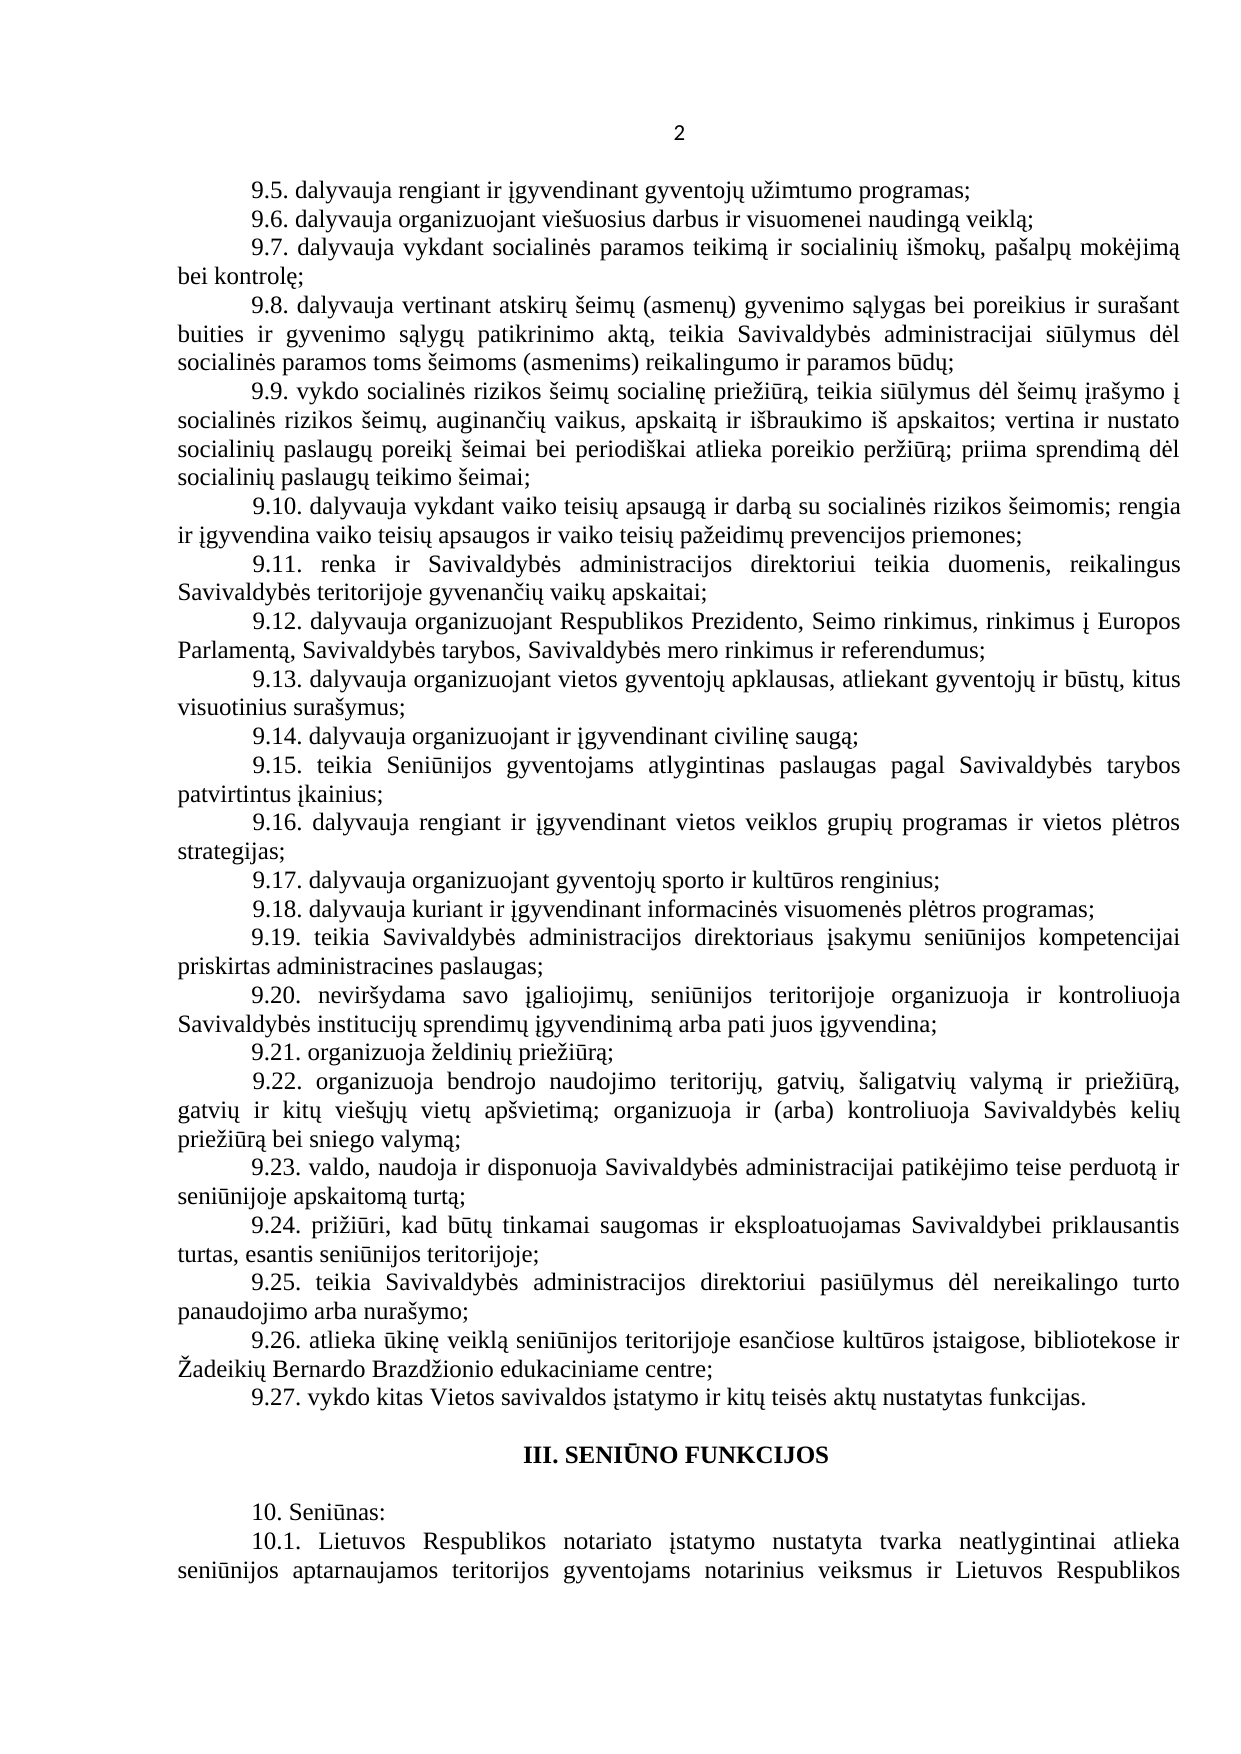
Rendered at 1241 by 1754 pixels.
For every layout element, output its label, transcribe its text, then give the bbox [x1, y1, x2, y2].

text 9.13. dalyvauja organizuojant vietos gyventojų apklausas, atliekant gyventojų ir būstų, kitus visuotinius surašymus; [177, 664, 1181, 721]
text 9.20. neviršydama savo įgaliojimų, seniūnijos teritorijoje organizuoja ir kontroliuoja Savivaldybės institucijų sprendimų įgyvendinimą arba pati juos įgyvendina; [177, 980, 1181, 1037]
text 9.10. dalyvauja vykdant vaiko teisių apsaugą ir darbą su socialinės rizikos šeimomis; rengia ir įgyvendina vaiko teisių apsaugos ir vaiko teisių pažeidimų prevencijos priemones; [177, 491, 1181, 549]
text 9.22. organizuoja bendrojo naudojimo teritorijų, gatvių, šaligatvių valymą ir priežiūrą, gatvių ir kitų viešųjų vietų apšvietimą; organizuoja ir (arba) kontroliuoja Savivaldybės kelių priežiūrą bei sniego valymą; [177, 1066, 1181, 1152]
text 9.19. teikia Savivaldybės administracijos direktoriaus įsakymu seniūnijos kompetencijai priskirtas administracines paslaugas; [177, 922, 1181, 980]
text 10.1. Lietuvos Respublikos notariato įstatymo nustatyta tvarka neatlygintinai atlieka seniūnijos aptarnaujamos teritorijos gyventojams notarinius veiksmus ir Lietuvos Respublikos [177, 1526, 1181, 1584]
text 9.24. prižiūri, kad būtų tinkamai saugomas ir eksploatuojamas Savivaldybei priklausantis turtas, esantis seniūnijos teritorijoje; [177, 1210, 1181, 1267]
text 9.8. dalyvauja vertinant atskirų šeimų (asmenų) gyvenimo sąlygas bei poreikius ir surašant buities ir gyvenimo sąlygų patikrinimo aktą, teikia Savivaldybės administracijai siūlymus dėl socialinės paramos toms šeimoms (asmenims) reikalingumo ir paramos būdų; [177, 290, 1181, 376]
text 9.26. atlieka ūkinę veiklą seniūnijos teritorijoje esančiose kultūros įstaigose, bibliotekose ir Žadeikių Bernardo Brazdžionio edukaciniame centre; [177, 1325, 1181, 1382]
text 9.21. organizuoja želdinių priežiūrą; [177, 1037, 1181, 1066]
text 9.11. renka ir Savivaldybės administracijos direktoriui teikia duomenis, reikalingus Savivaldybės teritorijoje gyvenančių vaikų apskaitai; [177, 549, 1181, 606]
text 9.9. vykdo socialinės rizikos šeimų socialinę priežiūrą, teikia siūlymus dėl šeimų įrašymo į socialinės rizikos šeimų, auginančių vaikus, apskaitą ir išbraukimo iš apskaitos; vertina ir nustato socialinių paslaugų poreikį šeimai bei periodiškai atlieka poreikio peržiūrą; priima sprendimą dėl socialinių paslaugų teikimo šeimai; [177, 376, 1181, 491]
text 9.7. dalyvauja vykdant socialinės paramos teikimą ir socialinių išmokų, pašalpų mokėjimą bei kontrolę; [177, 232, 1181, 290]
text 9.18. dalyvauja kuriant ir įgyvendinant informacinės visuomenės plėtros programas; [177, 894, 1181, 922]
text 10. Seniūnas: [177, 1497, 1181, 1526]
text III. SENIŪNO funkcijos [177, 1440, 1181, 1469]
text 9.5. dalyvauja rengiant ir įgyvendinant gyventojų užimtumo programas; [177, 175, 1181, 204]
text 9.17. dalyvauja organizuojant gyventojų sporto ir kultūros renginius; [177, 865, 1181, 894]
text 9.12. dalyvauja organizuojant Respublikos Prezidento, Seimo rinkimus, rinkimus į Europos Parlamentą, Savivaldybės tarybos, Savivaldybės mero rinkimus ir referendumus; [177, 606, 1181, 664]
text 9.23. valdo, naudoja ir disponuoja Savivaldybės administracijai patikėjimo teise perduotą ir seniūnijoje apskaitomą turtą; [177, 1152, 1181, 1210]
text 9.6. dalyvauja organizuojant viešuosius darbus ir visuomenei naudingą veiklą; [177, 204, 1181, 232]
text 9.15. teikia Seniūnijos gyventojams atlygintinas paslaugas pagal Savivaldybės tarybos patvirtintus įkainius; [177, 750, 1181, 807]
text 9.14. dalyvauja organizuojant ir įgyvendinant civilinę saugą; [177, 721, 1181, 750]
text 9.16. dalyvauja rengiant ir įgyvendinant vietos veiklos grupių programas ir vietos plėtros strategijas; [177, 807, 1181, 865]
text 9.27. vykdo kitas Vietos savivaldos įstatymo ir kitų teisės aktų nustatytas funkcijas. [177, 1382, 1181, 1411]
text 9.25. teikia Savivaldybės administracijos direktoriui pasiūlymus dėl nereikalingo turto panaudojimo arba nurašymo; [177, 1267, 1181, 1325]
